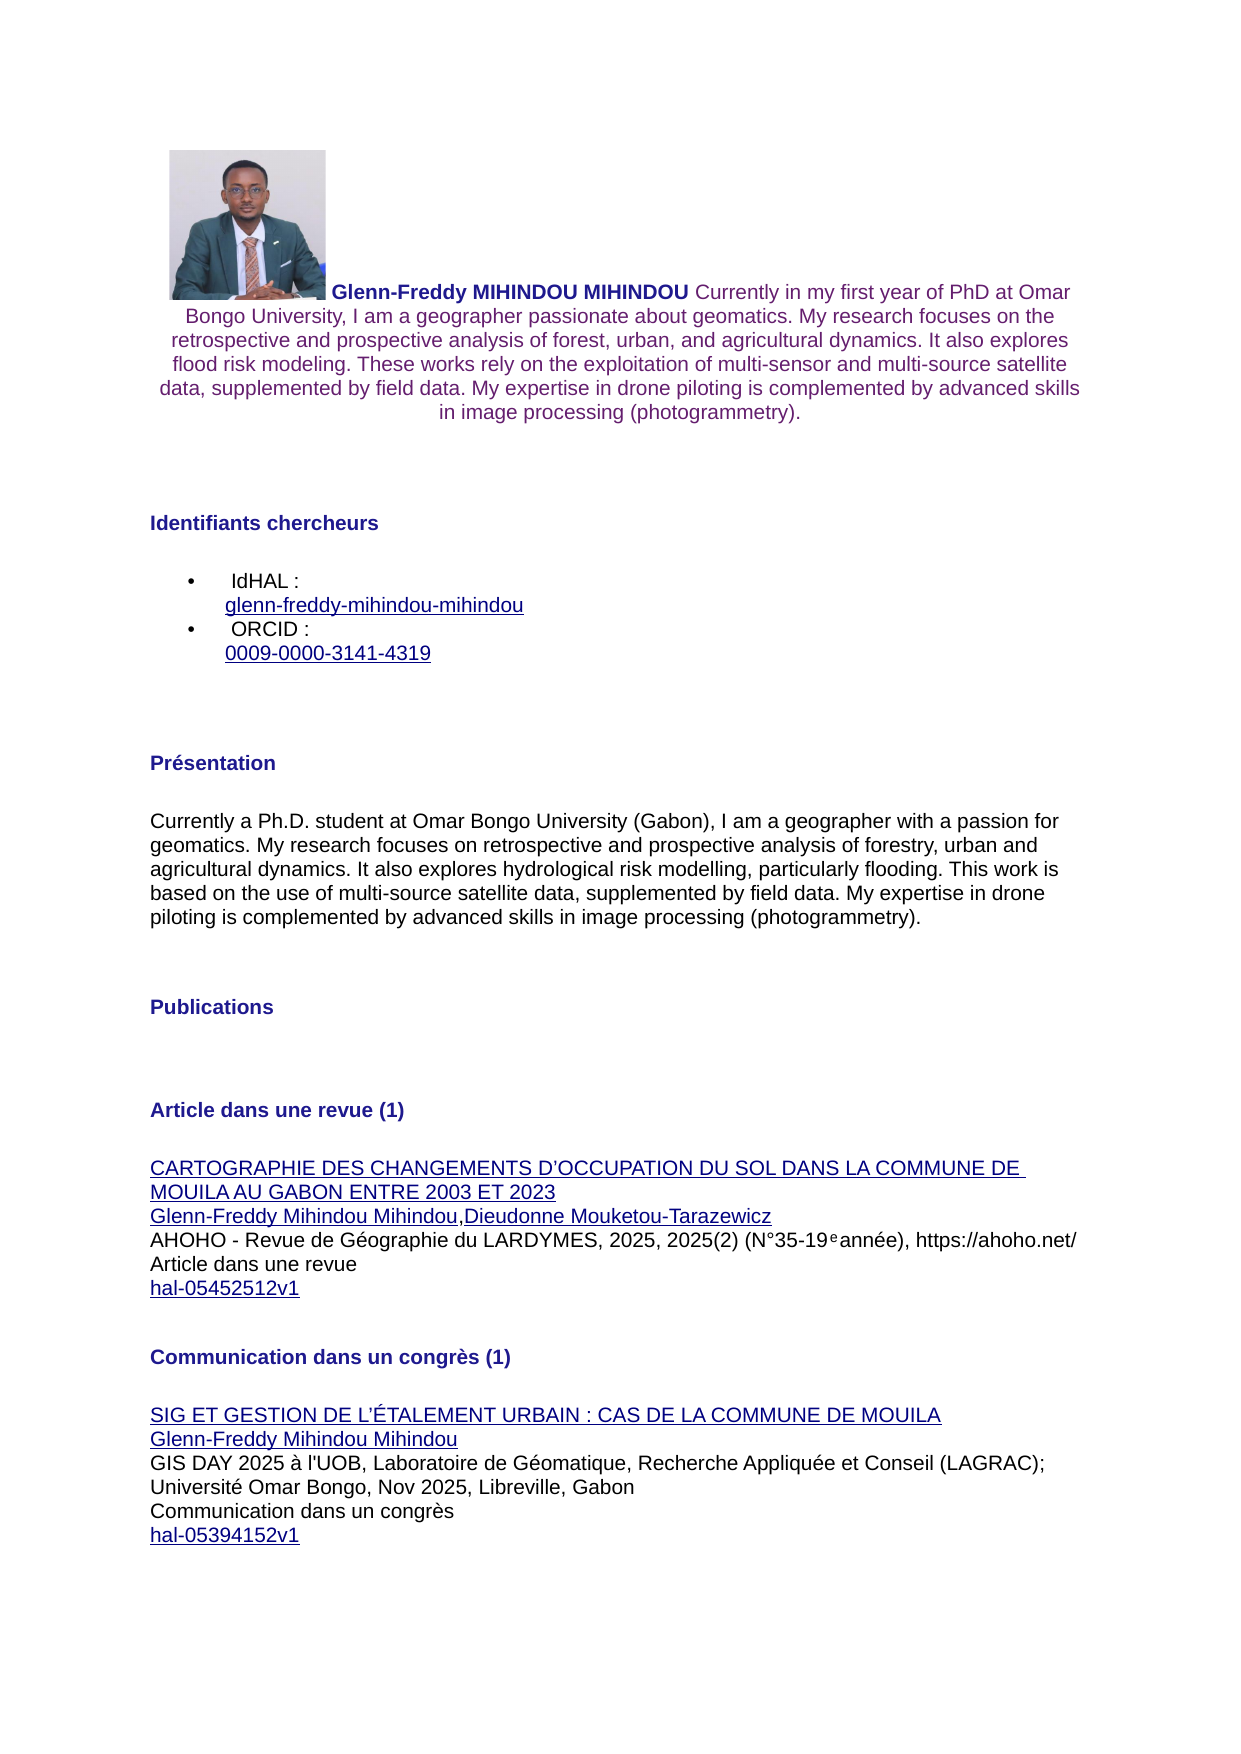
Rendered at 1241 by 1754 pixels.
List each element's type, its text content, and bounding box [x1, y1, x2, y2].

table_header CARTOGRAPHIE DES CHANGEMENTS D’OCCUPATION DU SOL DANS LA COMMUNE DE MOUILA AU GABON ENTRE 2003 ET 2023 Glenn-Freddy Mihindou Mihindou,Dieudonne Mouketou-Tarazewicz AHOHO - Revue de Géographie du LARDYMES, 2025, 2025(2) (N°35-19 ͤ année), https://ahoho.net/ Article dans une revue hal-05452512v1 [150, 1156, 1090, 1300]
subtitle Identifiants chercheurs [150, 510, 1090, 534]
list glenn-freddy-mihindou-mihindou [187, 593, 1090, 617]
subtitle Communication dans un congrès (1) [150, 1345, 1090, 1369]
picture [169, 150, 326, 300]
subtitle Glenn-Freddy MIHINDOU MIHINDOU Currently in my first year of PhD at Omar Bongo University, I am a geographer passionate about geomatics. My research focuses on the retrospective and prospective analysis of forest, urban, and agricultural dynamics. It also explores flood risk modeling. These works rely on the exploitation of multi-sensor and multi-source satellite data, supplemented by field data. My expertise in drone piloting is complemented by advanced skills in image processing (photogrammetry). [150, 150, 1090, 424]
list ORCID : [187, 617, 1090, 641]
list IdHAL : [187, 569, 1090, 593]
subtitle Article dans une revue (1) [150, 1098, 1090, 1122]
table_header SIG ET GESTION DE L’ÉTALEMENT URBAIN : CAS DE LA COMMUNE DE MOUILA Glenn-Freddy Mihindou Mihindou GIS DAY 2025 à l'UOB, Laboratoire de Géomatique, Recherche Appliquée et Conseil (LAGRAC); Université Omar Bongo, Nov 2025, Libreville, Gabon Communication dans un congrès hal-05394152v1 [150, 1403, 1090, 1547]
list 0009-0000-3141-4319 [187, 641, 1090, 664]
subtitle Publications [150, 995, 1090, 1019]
subtitle Présentation [150, 751, 1090, 775]
text Currently a Ph.D. student at Omar Bongo University (Gabon), I am a geographer with a passion for geomatics. My research focuses on retrospective and prospective analysis of forestry, urban and agricultural dynamics. It also explores hydrological risk modelling, particularly flooding. This work is based on the use of multi-source satellite data, supplemented by field data. My expertise in drone piloting is complemented by advanced skills in image processing (photogrammetry). [150, 809, 1090, 929]
